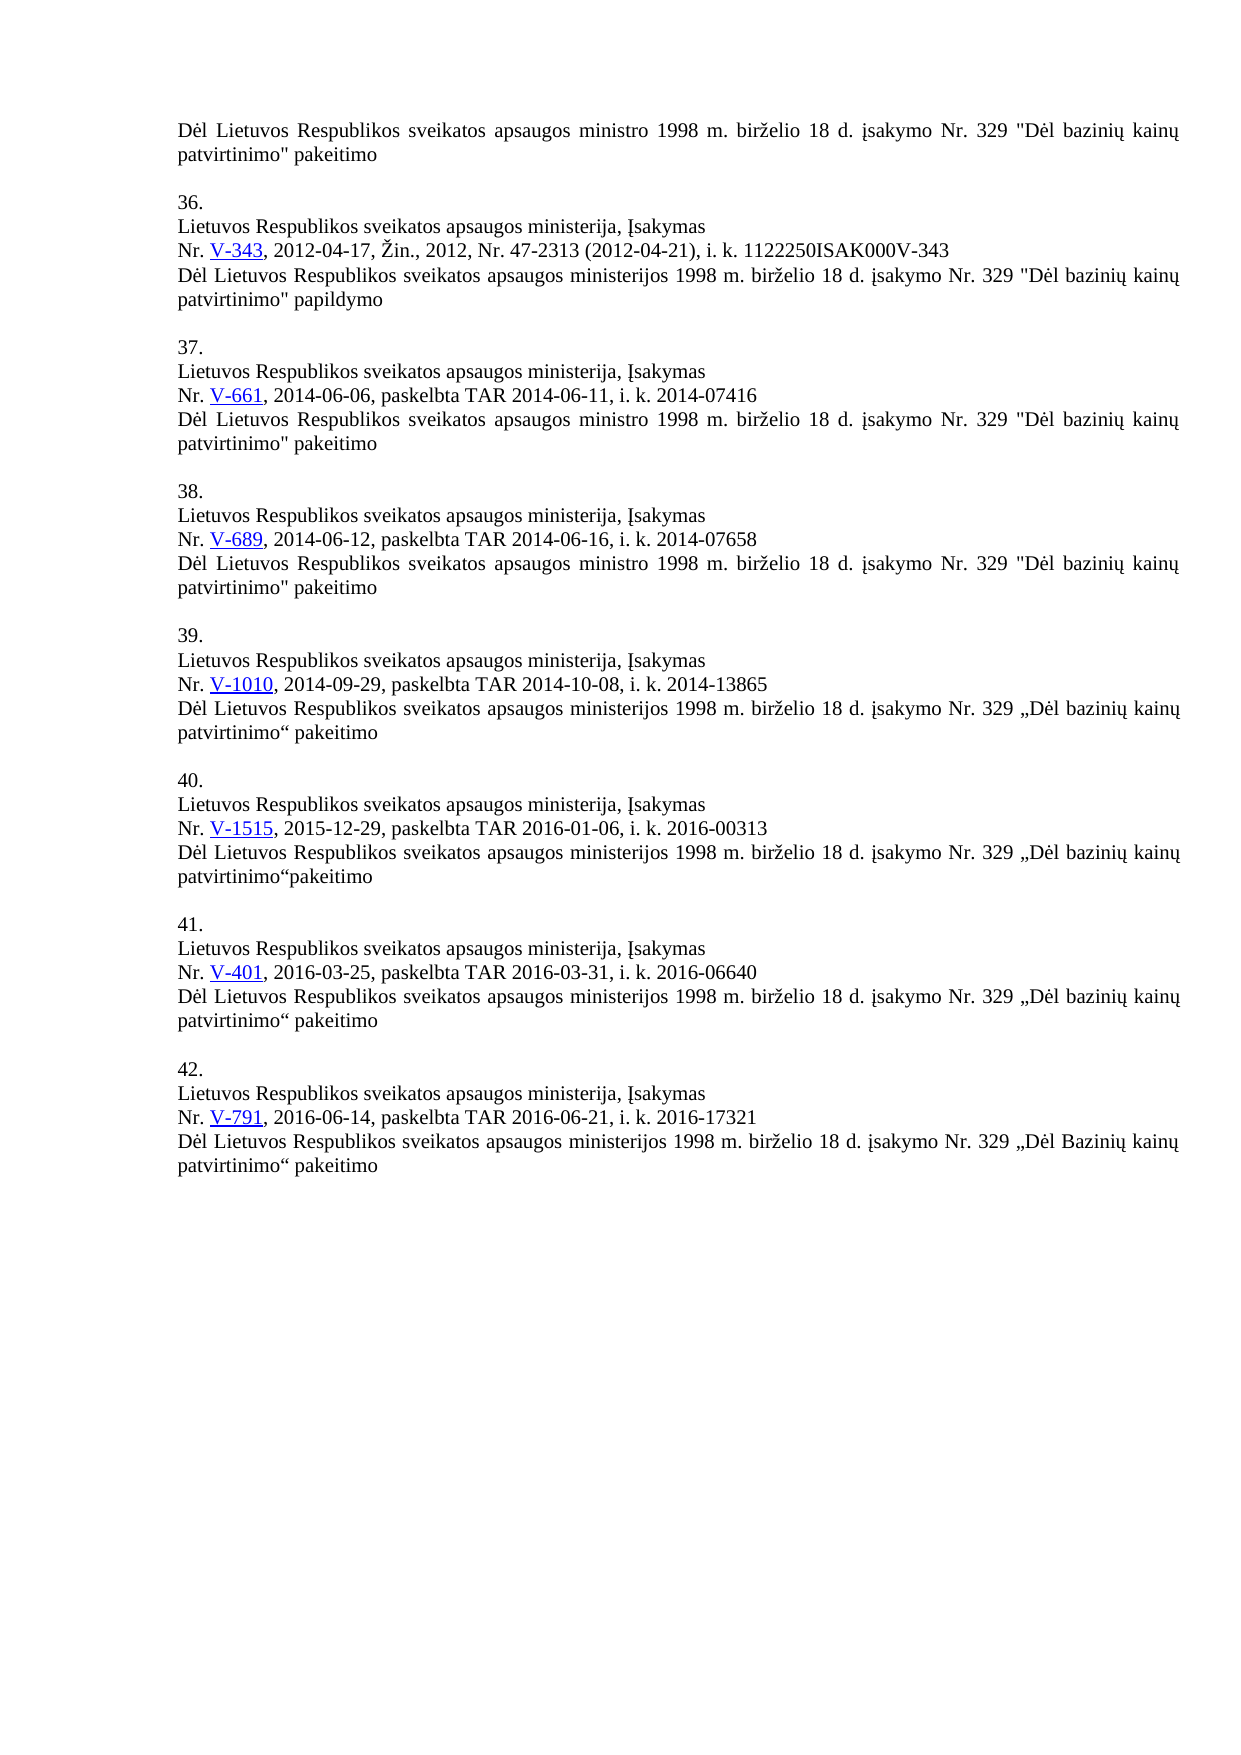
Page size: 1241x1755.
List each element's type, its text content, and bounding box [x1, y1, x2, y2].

text Lietuvos Respublikos sveikatos apsaugos ministerija, Įsakymas [177, 503, 1181, 527]
text Lietuvos Respublikos sveikatos apsaugos ministerija, Įsakymas [177, 936, 1181, 960]
text Dėl Lietuvos Respublikos sveikatos apsaugos ministerijos 1998 m. birželio 18 d. įsakymo Nr. 329 "Dėl bazinių kainų patvirtinimo" papildymo [177, 262, 1181, 311]
text 39. [177, 623, 1181, 647]
text Dėl Lietuvos Respublikos sveikatos apsaugos ministro 1998 m. birželio 18 d. įsakymo Nr. 329 "Dėl bazinių kainų patvirtinimo" pakeitimo [177, 118, 1181, 166]
text Lietuvos Respublikos sveikatos apsaugos ministerija, Įsakymas [177, 1081, 1181, 1105]
text Nr. V-791, 2016-06-14, paskelbta TAR 2016-06-21, i. k. 2016-17321 [177, 1105, 1181, 1129]
text Dėl Lietuvos Respublikos sveikatos apsaugos ministerijos 1998 m. birželio 18 d. įsakymo Nr. 329 „Dėl bazinių kainų patvirtinimo“ pakeitimo [177, 696, 1181, 744]
text Dėl Lietuvos Respublikos sveikatos apsaugos ministerijos 1998 m. birželio 18 d. įsakymo Nr. 329 „Dėl bazinių kainų patvirtinimo“ pakeitimo [177, 984, 1181, 1032]
text Dėl Lietuvos Respublikos sveikatos apsaugos ministerijos 1998 m. birželio 18 d. įsakymo Nr. 329 „Dėl bazinių kainų patvirtinimo“pakeitimo [177, 840, 1181, 888]
text Nr. V-661, 2014-06-06, paskelbta TAR 2014-06-11, i. k. 2014-07416 [177, 383, 1181, 407]
text 41. [177, 912, 1181, 936]
text 36. [177, 190, 1181, 214]
text 42. [177, 1057, 1181, 1081]
text Dėl Lietuvos Respublikos sveikatos apsaugos ministerijos 1998 m. birželio 18 d. įsakymo Nr. 329 „Dėl Bazinių kainų patvirtinimo“ pakeitimo [177, 1129, 1181, 1177]
text Nr. V-401, 2016-03-25, paskelbta TAR 2016-03-31, i. k. 2016-06640 [177, 960, 1181, 984]
text Dėl Lietuvos Respublikos sveikatos apsaugos ministro 1998 m. birželio 18 d. įsakymo Nr. 329 "Dėl bazinių kainų patvirtinimo" pakeitimo [177, 551, 1181, 599]
text Dėl Lietuvos Respublikos sveikatos apsaugos ministro 1998 m. birželio 18 d. įsakymo Nr. 329 "Dėl bazinių kainų patvirtinimo" pakeitimo [177, 407, 1181, 455]
text Lietuvos Respublikos sveikatos apsaugos ministerija, Įsakymas [177, 359, 1181, 383]
text 40. [177, 768, 1181, 792]
text Nr. V-343, 2012-04-17, Žin., 2012, Nr. 47-2313 (2012-04-21), i. k. 1122250ISAK000V-343 [177, 238, 1181, 262]
text Nr. V-1010, 2014-09-29, paskelbta TAR 2014-10-08, i. k. 2014-13865 [177, 672, 1181, 696]
text Nr. V-689, 2014-06-12, paskelbta TAR 2014-06-16, i. k. 2014-07658 [177, 527, 1181, 551]
text 38. [177, 479, 1181, 503]
text Lietuvos Respublikos sveikatos apsaugos ministerija, Įsakymas [177, 214, 1181, 238]
text 37. [177, 335, 1181, 359]
text Lietuvos Respublikos sveikatos apsaugos ministerija, Įsakymas [177, 647, 1181, 672]
text Nr. V-1515, 2015-12-29, paskelbta TAR 2016-01-06, i. k. 2016-00313 [177, 816, 1181, 840]
text Lietuvos Respublikos sveikatos apsaugos ministerija, Įsakymas [177, 792, 1181, 816]
